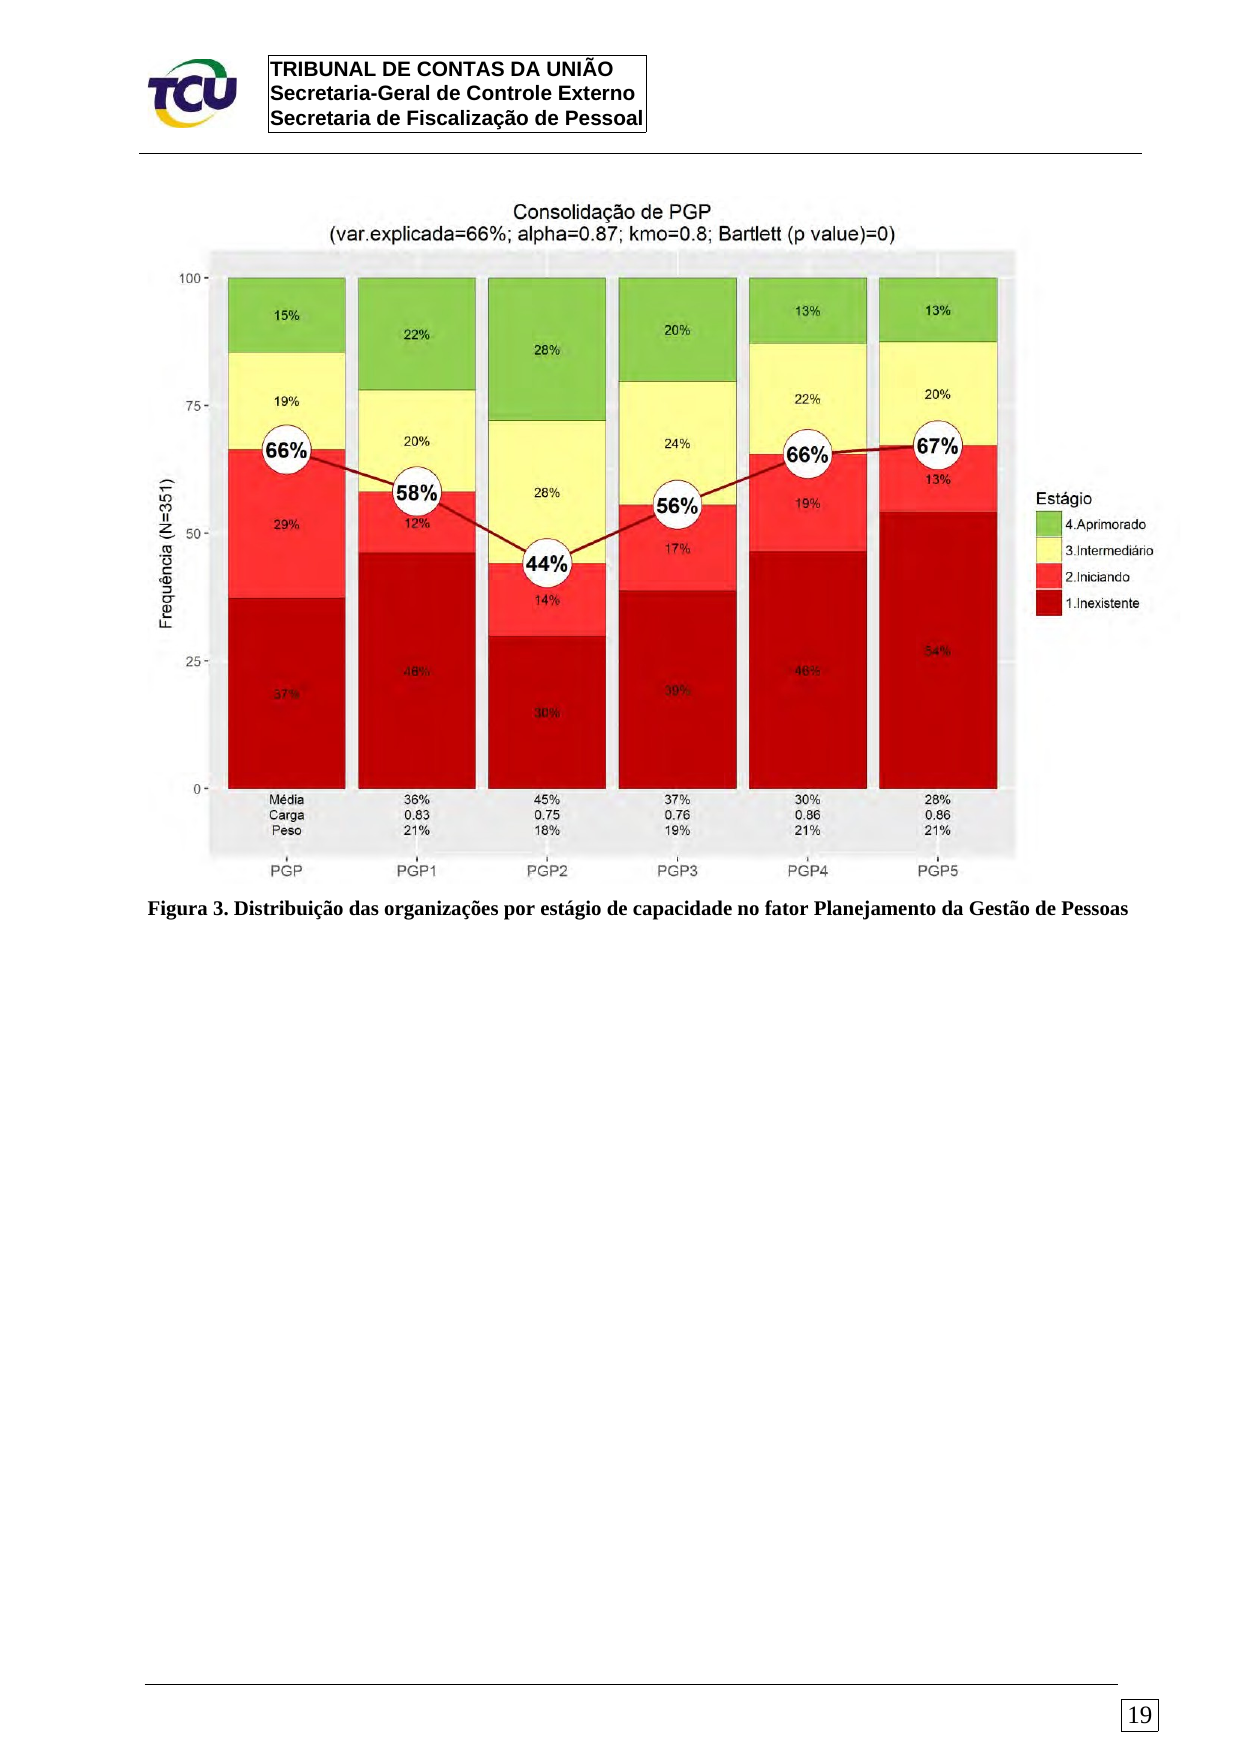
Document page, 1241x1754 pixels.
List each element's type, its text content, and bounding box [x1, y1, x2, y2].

picture [147, 196, 1181, 884]
picture [147, 59, 237, 128]
text Figura 3. Distribuição das organizações por estágio de capacidade no fator Planejamento da Gestão de Pessoas [147, 896, 1194, 920]
